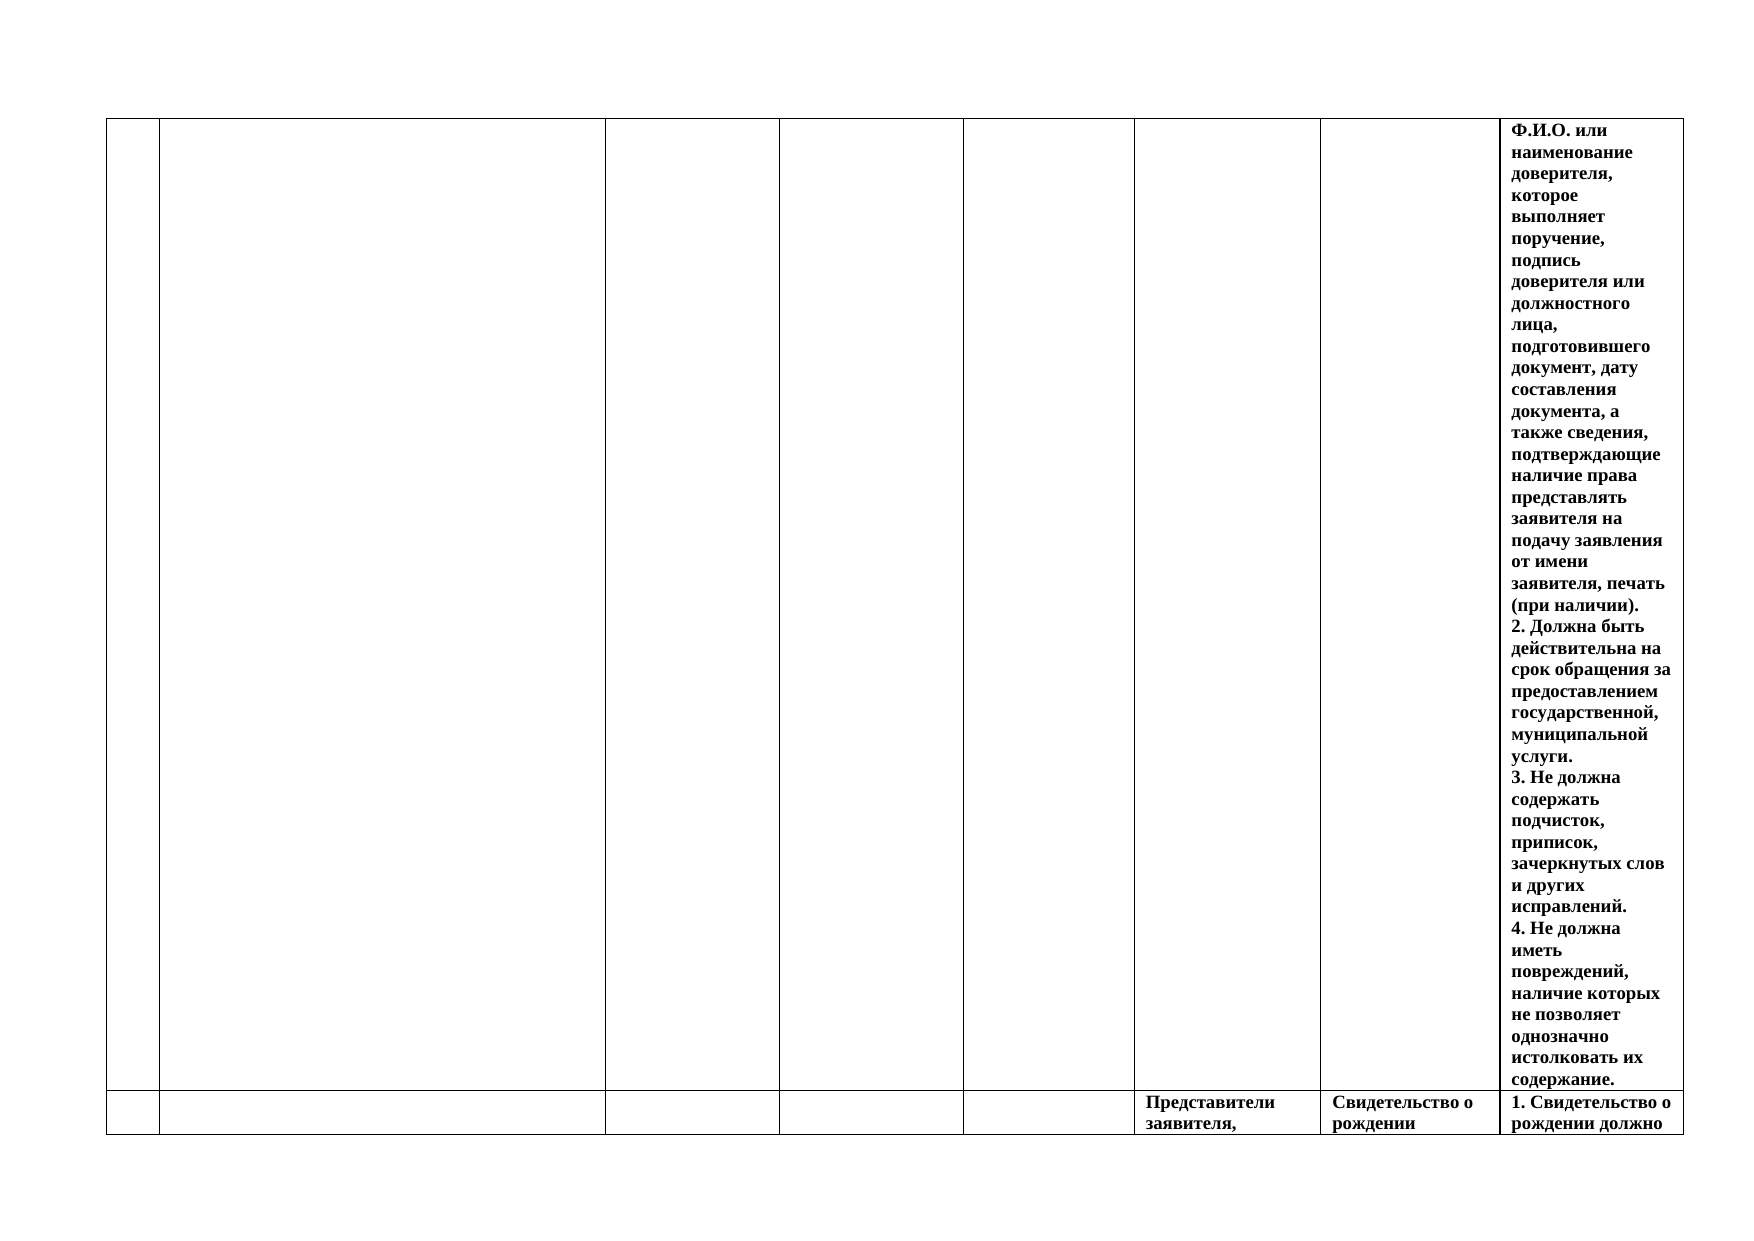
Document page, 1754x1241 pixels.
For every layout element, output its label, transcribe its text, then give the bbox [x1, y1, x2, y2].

table_cell [964, 119, 1134, 1089]
table_cell [606, 1091, 779, 1134]
table_cell Ф.И.О. или наименование доверителя, которое выполняет поручение, подпись доверителя или должностного лица, подготовившего документ, дату составления документа, а также сведения, подтверждающие наличие права представлять заявителя на подачу заявления от имени заявителя, печать (при наличии). 2. Должна быть действительна на срок обращения за предоставлением государственной, муниципальной услуги. 3. Не должна содержать подчисток, приписок, зачеркнутых слов и других исправлений. 4. Не должна иметь повреждений, наличие которых не позволяет однозначно истолковать их содержание. [1501, 119, 1683, 1089]
table_cell - [606, 119, 779, 1089]
table_cell [1321, 119, 1499, 1089]
table_cell [964, 1091, 1134, 1134]
table_cell [780, 1091, 963, 1134]
table_cell 1. Свидетельство о рождении должно [1501, 1091, 1683, 1134]
table_cell [107, 1091, 159, 1134]
table_cell Свидетельство о рождении [1321, 1091, 1499, 1134]
table_cell - [780, 119, 963, 1089]
table_cell [160, 119, 605, 1089]
table_cell [107, 119, 159, 1089]
table_cell [1135, 119, 1320, 1089]
table_cell [160, 1091, 605, 1134]
table_cell Представители заявителя, [1135, 1091, 1320, 1134]
